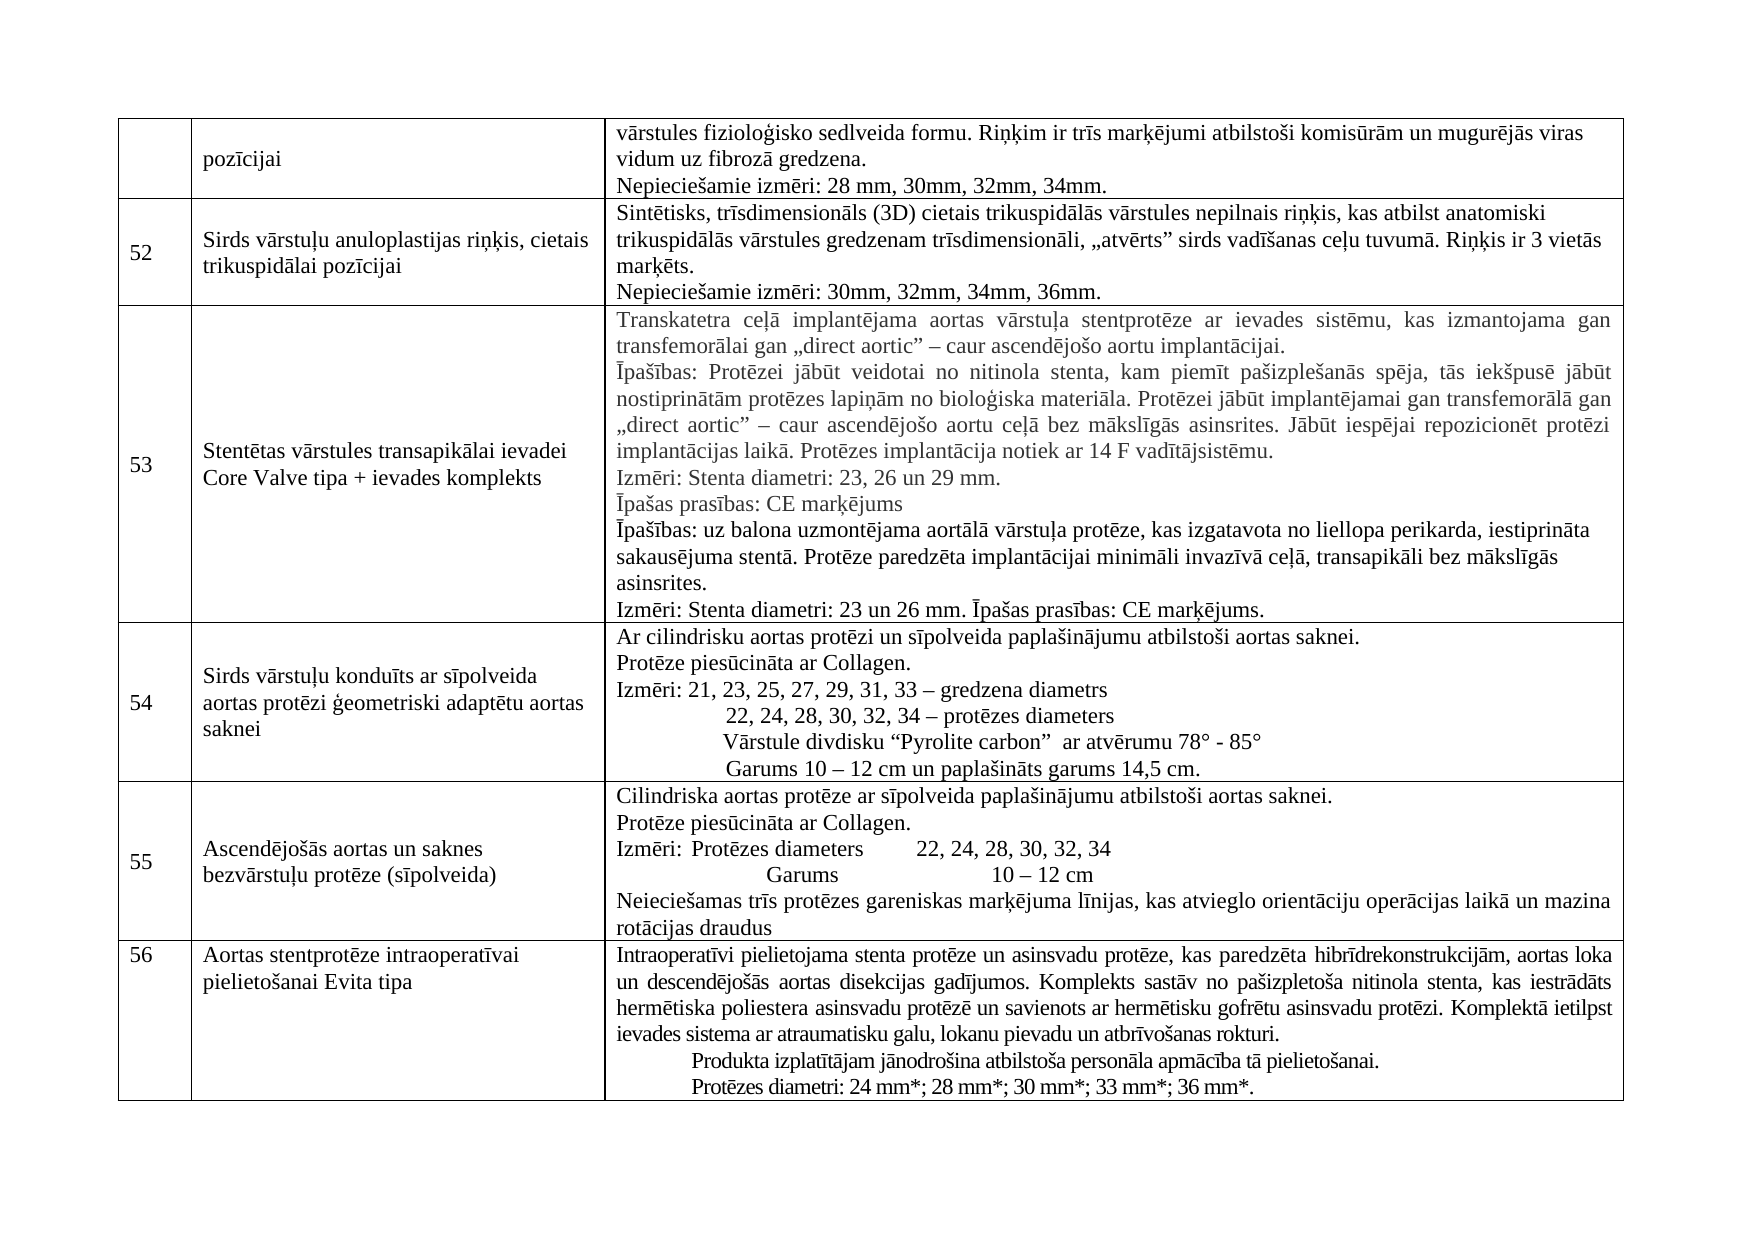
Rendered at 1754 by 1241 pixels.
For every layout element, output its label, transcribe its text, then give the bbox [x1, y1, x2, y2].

table_cell Cilindriska aortas protēze ar sīpolveida paplašinājumu atbilstoši aortas saknei. Protēze piesūcināta ar Collagen. Izmēri: Protēzes diameters 22, 24, 28, 30, 32, 34 Garums 10 – 12 cm Neieciešamas trīs protēzes gareniskas marķējuma līnijas, kas atvieglo orientāciju operācijas laikā un mazina rotācijas draudus [606, 782, 1623, 940]
table_cell Sirds vārstuļu anuloplastijas riņķis, cietais trikuspidālai pozīcijai [192, 199, 604, 305]
table_cell pozīcijai [192, 119, 604, 198]
table_cell vārstules fizioloģisko sedlveida formu. Riņķim ir trīs marķējumi atbilstoši komisūrām un mugurējās viras vidum uz fibrozā gredzena. Nepieciešamie izmēri: 28 mm, 30mm, 32mm, 34mm. [606, 119, 1623, 198]
table_cell Transkatetra ceļā implantējama aortas vārstuļa stentprotēze ar ievades sistēmu, kas izmantojama gan transfemorālai gan „direct aortic” – caur ascendējošo aortu implantācijai. Īpašības: Protēzei jābūt veidotai no nitinola stenta, kam piemīt pašizplešanās spēja, tās iekšpusē jābūt nostiprinātām protēzes lapiņām no bioloģiska materiāla. Protēzei jābūt implantējamai gan transfemorālā gan „direct aortic” – caur ascendējošo aortu ceļā bez mākslīgās asinsrites. Jābūt iespējai repozicionēt protēzi implantācijas laikā. Protēzes implantācija notiek ar 14 F vadītājsistēmu. Izmēri: Stenta diametri: 23, 26 un 29 mm. Īpašas prasības: CE marķējums Īpašības: uz balona uzmontējama aortālā vārstuļa protēze, kas izgatavota no liellopa perikarda, iestiprināta sakausējuma stentā. Protēze paredzēta implantācijai minimāli invazīvā ceļā, transapikāli bez mākslīgās asinsrites. Izmēri: Stenta diametri: 23 un 26 mm. Īpašas prasības: CE marķējums. [606, 306, 1623, 622]
table_cell Ascendējošās aortas un saknes bezvārstuļu protēze (sīpolveida) [192, 782, 604, 940]
table_cell 54 [119, 623, 191, 781]
table_cell Intraoperatīvi pielietojama stenta protēze un asinsvadu protēze, kas paredzēta hibrīdrekonstrukcijām, aortas loka un descendējošās aortas disekcijas gadījumos. Komplekts sastāv no pašizpletoša nitinola stenta, kas iestrādāts hermētiska poliestera asinsvadu protēzē un savienots ar hermētisku gofrētu asinsvadu protēzi. Komplektā ietilpst ievades sistema ar atraumatisku galu, lokanu pievadu un atbrīvošanas rokturi. Produkta izplatītājam jānodrošina atbilstoša personāla apmācība tā pielietošanai. Protēzes diametri: 24 mm*; 28 mm*; 30 mm*; 33 mm*; 36 mm*. [606, 941, 1623, 1099]
table_cell Ar cilindrisku aortas protēzi un sīpolveida paplašinājumu atbilstoši aortas saknei. Protēze piesūcināta ar Collagen. Izmēri: 21, 23, 25, 27, 29, 31, 33 – gredzena diametrs 22, 24, 28, 30, 32, 34 – protēzes diameters Vārstule divdisku “Pyrolite carbon” ar atvērumu 78° - 85° Garums 10 – 12 cm un paplašināts garums 14,5 cm. [606, 623, 1623, 781]
table_cell Stentētas vārstules transapikālai ievadei Core Valve tipa + ievades komplekts [192, 306, 604, 622]
table_cell 52 [119, 199, 191, 305]
table_cell [119, 119, 191, 198]
table_cell 56 [119, 941, 191, 1099]
table_cell Aortas stentprotēze intraoperatīvai pielietošanai Evita tipa [192, 941, 604, 1099]
table_cell Sintētisks, trīsdimensionāls (3D) cietais trikuspidālās vārstules nepilnais riņķis, kas atbilst anatomiski trikuspidālās vārstules gredzenam trīsdimensionāli, „atvērts” sirds vadīšanas ceļu tuvumā. Riņķis ir 3 vietās marķēts. Nepieciešamie izmēri: 30mm, 32mm, 34mm, 36mm. [606, 199, 1623, 305]
table_cell 55 [119, 782, 191, 940]
table_cell 53 [119, 306, 191, 622]
table_cell Sirds vārstuļu konduīts ar sīpolveida aortas protēzi ģeometriski adaptētu aortas saknei [192, 623, 604, 781]
